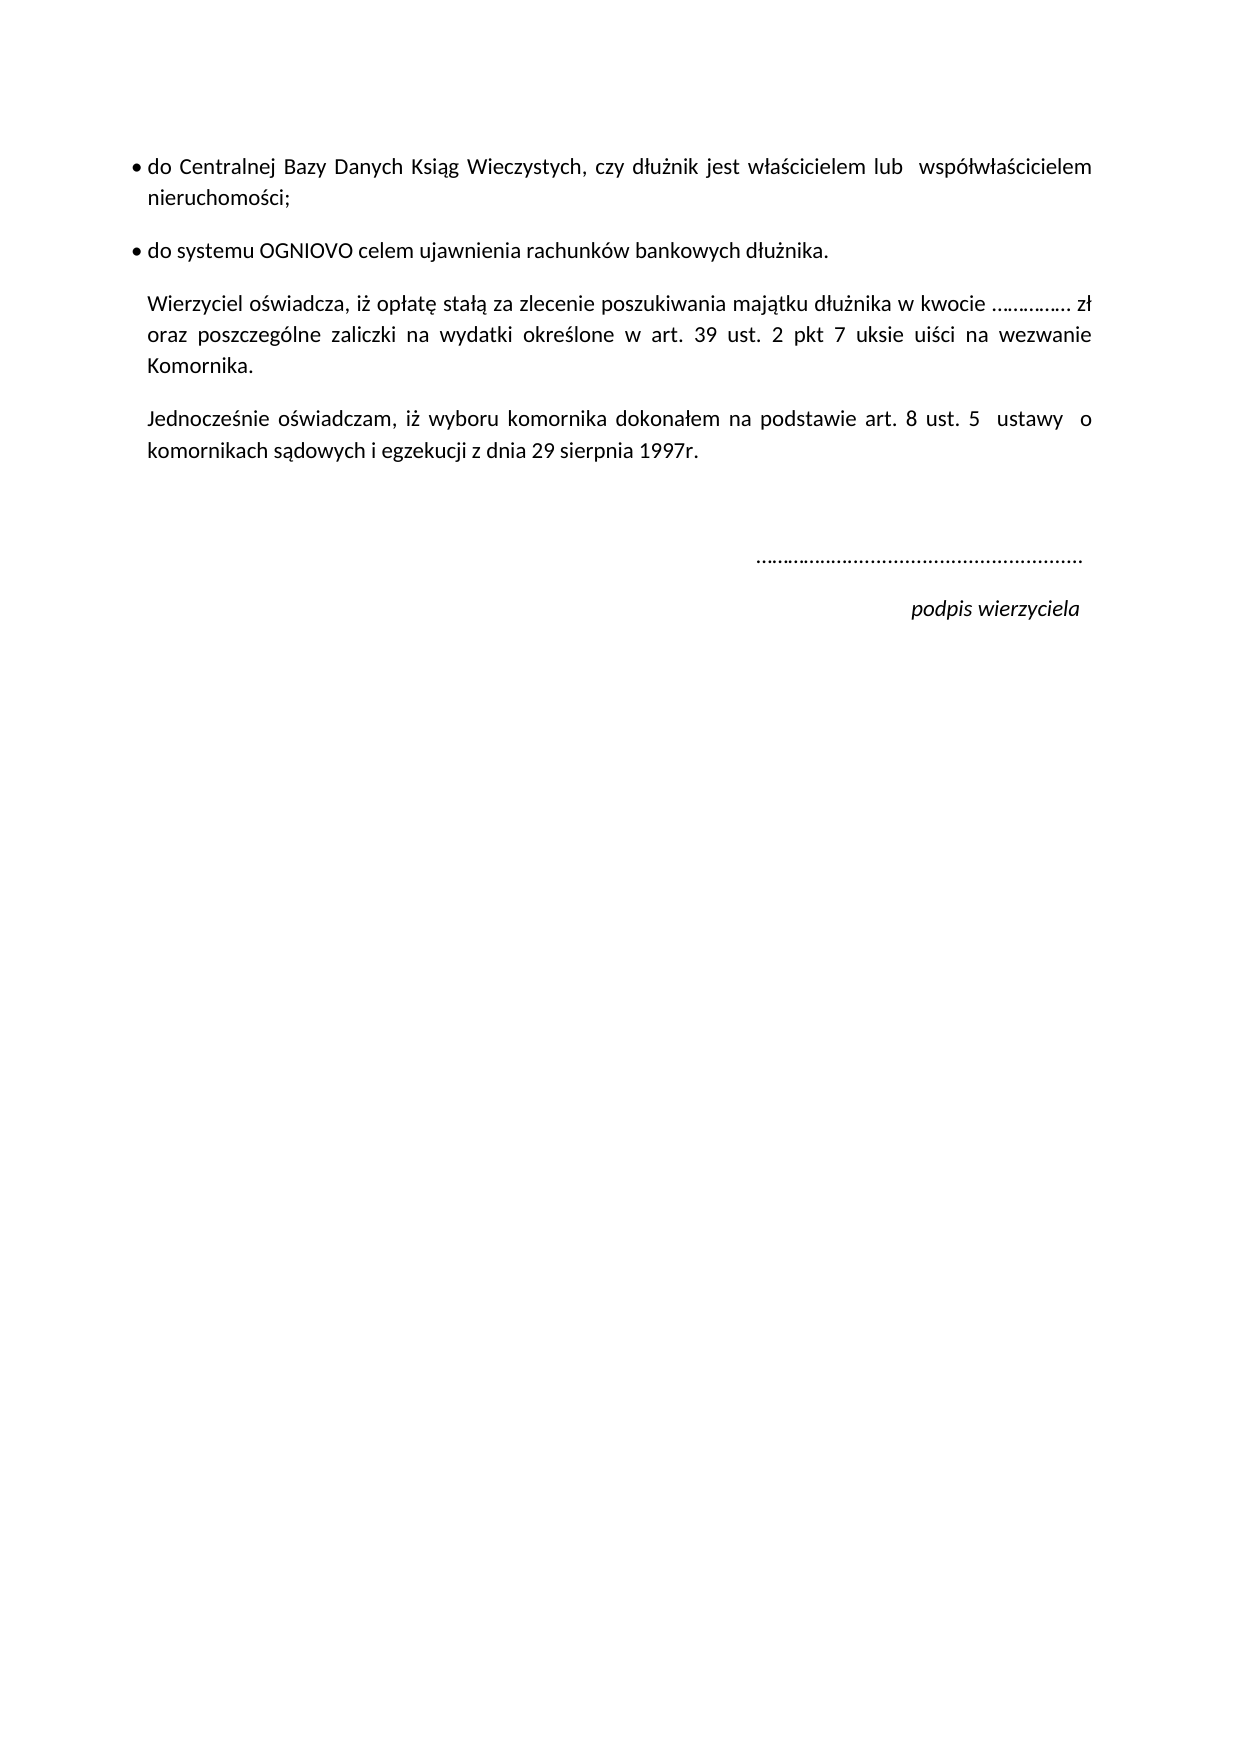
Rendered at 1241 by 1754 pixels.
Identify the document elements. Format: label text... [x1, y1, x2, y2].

text Jednocześnie oświadczam, iż wyboru komornika dokonałem na podstawie art. 8 ust. 5 ustawy o komornikach sądowych i egzekucji z dnia 29 sierpnia 1997r. [147, 404, 1094, 464]
list do systemu OGNIOVO celem ujawnienia rachunków bankowych dłużnika. [131, 236, 1094, 264]
text …………..…......................................... [464, 542, 1094, 570]
text podpis wierzyciela [147, 594, 1093, 622]
text Wierzyciel oświadcza, iż opłatę stałą za zlecenie poszukiwania majątku dłużnika w kwocie …………… zł oraz poszczególne zaliczki na wydatki określone w art. 39 ust. 2 pkt 7 uksie uiści na wezwanie Komornika. [147, 289, 1094, 380]
list do Centralnej Bazy Danych Ksiąg Wieczystych, czy dłużnik jest właścicielem lub współwłaścicielem nieruchomości; [131, 152, 1094, 211]
